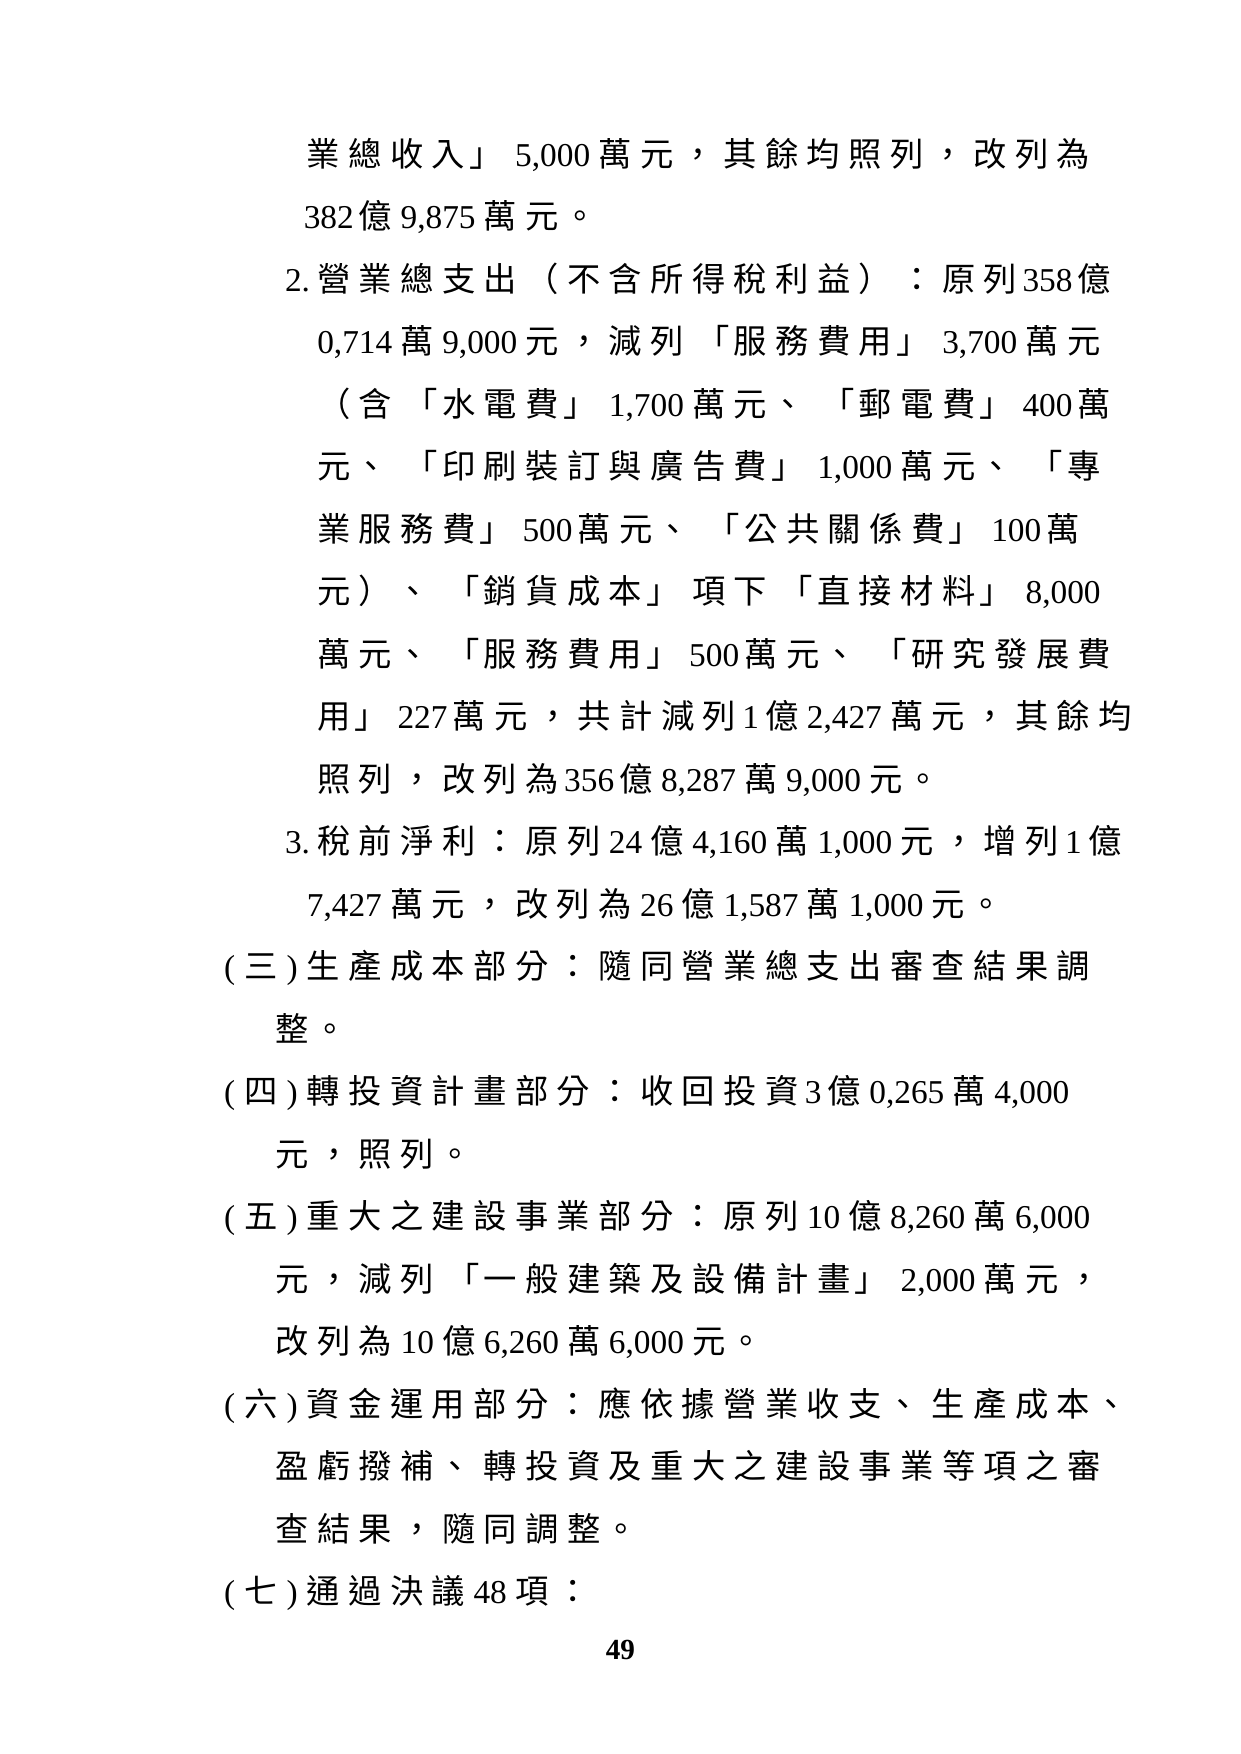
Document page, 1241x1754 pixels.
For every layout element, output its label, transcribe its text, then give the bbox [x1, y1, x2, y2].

text (五)重大之建設事業部分：原列10億8,260萬6,000元，減列「一般建築及設備計畫」2,000萬元，改列為10億6,260萬6,000元。 [211, 1173, 1136, 1360]
text 3.稅前淨利：原列24億4,160萬1,000元，增列1億7,427萬元，改列為26億1,587萬1,000元。 [272, 798, 1136, 923]
text (四)轉投資計畫部分：收回投資3億0,265萬4,000元，照列。 [211, 1048, 1136, 1173]
text (七)通過決議48項： [211, 1548, 1136, 1610]
text 2.營業總支出（不含所得稅利益）：原列358億0,714萬9,000元，減列「服務費用」3,700萬元（含「水電費」1,700萬元、「郵電費」400萬元、「印刷裝訂與廣告費」1,000萬元、「專業服務費」500萬元、「公共關係費」100萬元）、「銷貨成本」項下「直接材料」8,000萬元、「服務費用」500萬元、「研究發展費用」227萬元，共計減列1億2,427萬元，其餘均照列，改列為356億8,287萬9,000元。 [273, 235, 1136, 798]
text (六)資金運用部分：應依據營業收支、生產成本、盈虧撥補、轉投資及重大之建設事業等項之審查結果，隨同調整。 [211, 1360, 1136, 1548]
text 業總收入」5,000萬元，其餘均照列，改列為382億9,875萬元。 [272, 110, 1136, 235]
text (三)生產成本部分：隨同營業總支出審查結果調整。 [211, 923, 1136, 1048]
